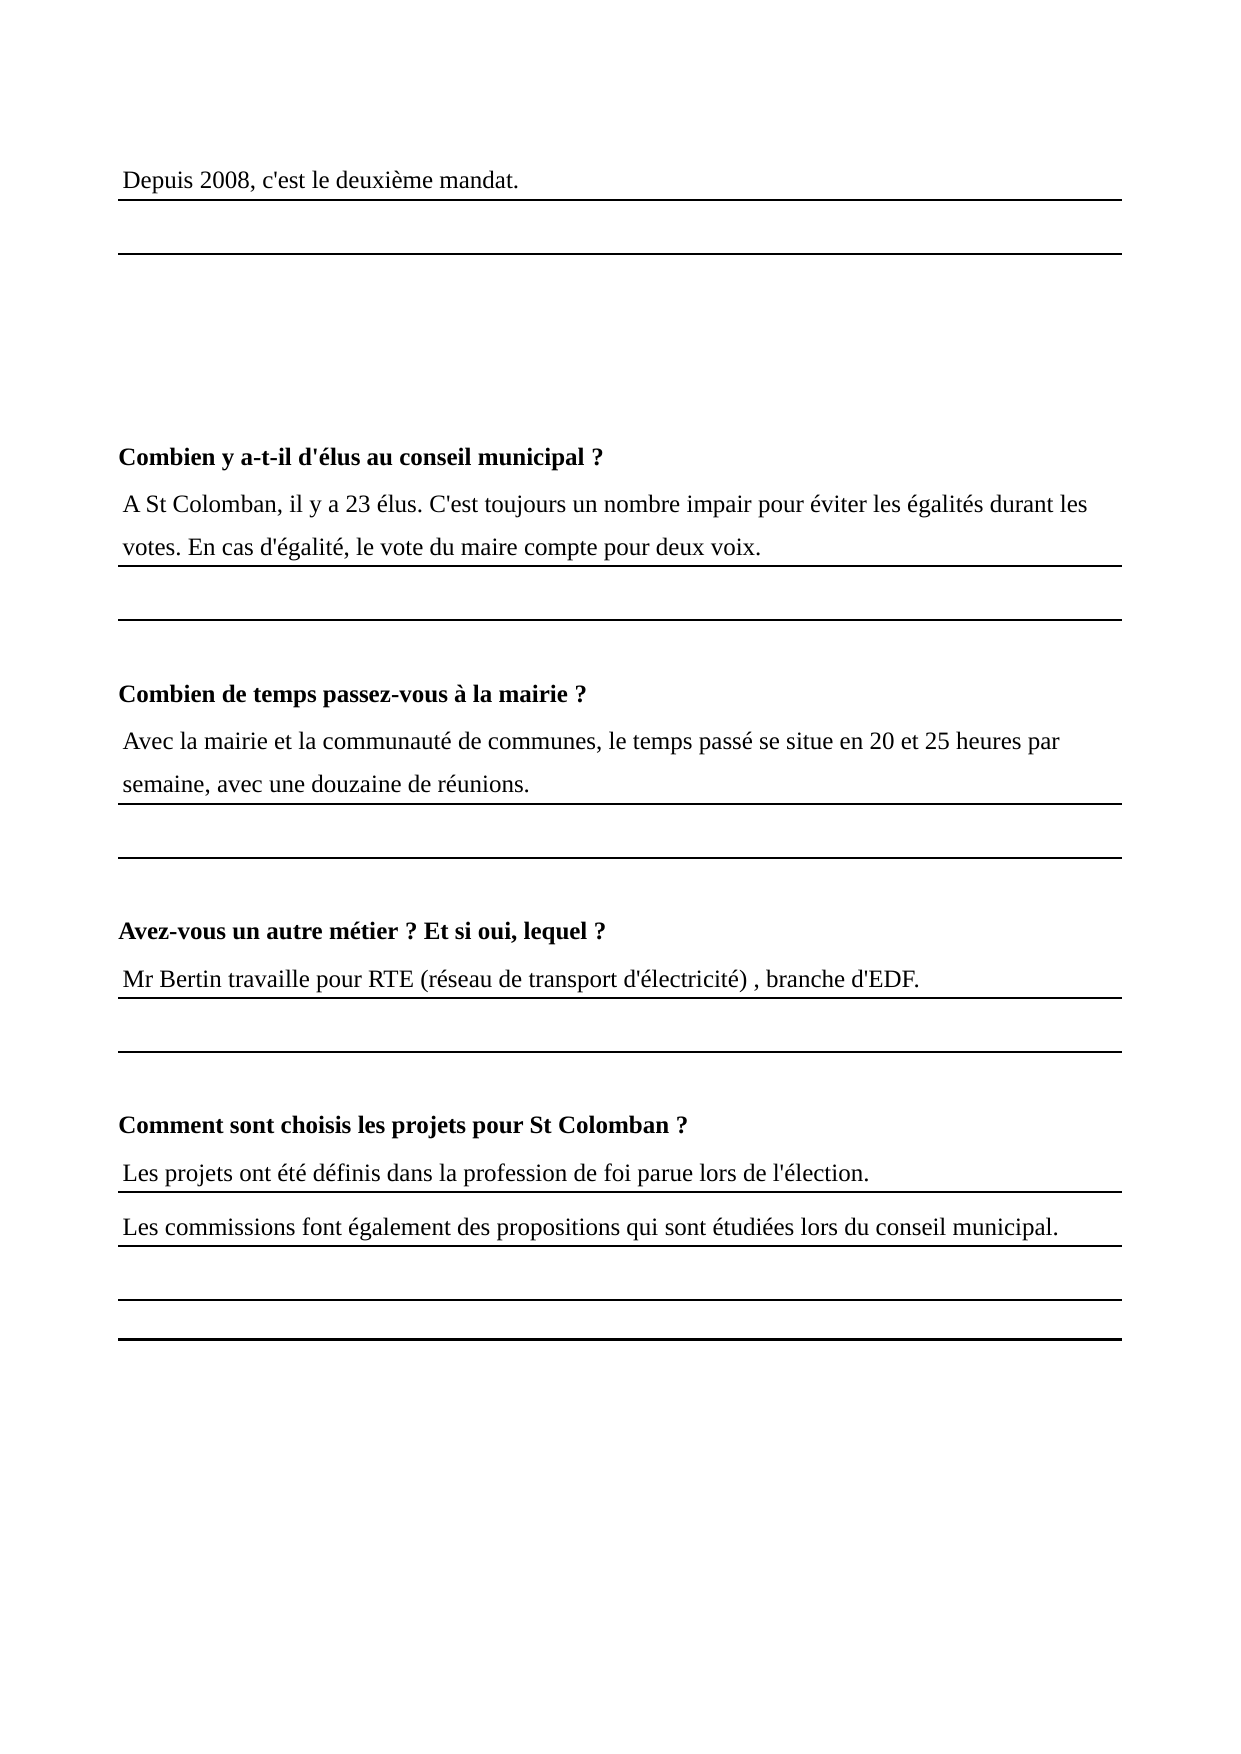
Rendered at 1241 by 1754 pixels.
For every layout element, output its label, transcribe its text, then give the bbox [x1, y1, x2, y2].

text A St Colomban, il y a 23 élus. C'est toujours un nombre impair pour éviter les égalités durant les votes. En cas d'égalité, le vote du maire compte pour deux voix. [118, 485, 1122, 565]
text Les projets ont été définis dans la profession de foi parue lors de l'élection. [118, 1153, 1122, 1191]
text Mr Bertin travaille pour RTE (réseau de transport d'électricité) , branche d'EDF. [118, 959, 1122, 997]
text Avez-vous un autre métier ? Et si oui, lequel ? [118, 916, 1122, 945]
text Depuis 2008, c'est le deuxième mandat. [118, 161, 1122, 199]
text Combien de temps passez-vous à la mairie ? [118, 679, 1122, 708]
text Combien y a-t-il d'élus au conseil municipal ? [118, 442, 1122, 470]
text Les commissions font également des propositions qui sont étudiées lors du conseil municipal. [118, 1207, 1122, 1245]
text Comment sont choisis les projets pour St Colomban ? [118, 1110, 1122, 1139]
text Avec la mairie et la communauté de communes, le temps passé se situe en 20 et 25 heures par semaine, avec une douzaine de réunions. [118, 722, 1122, 803]
